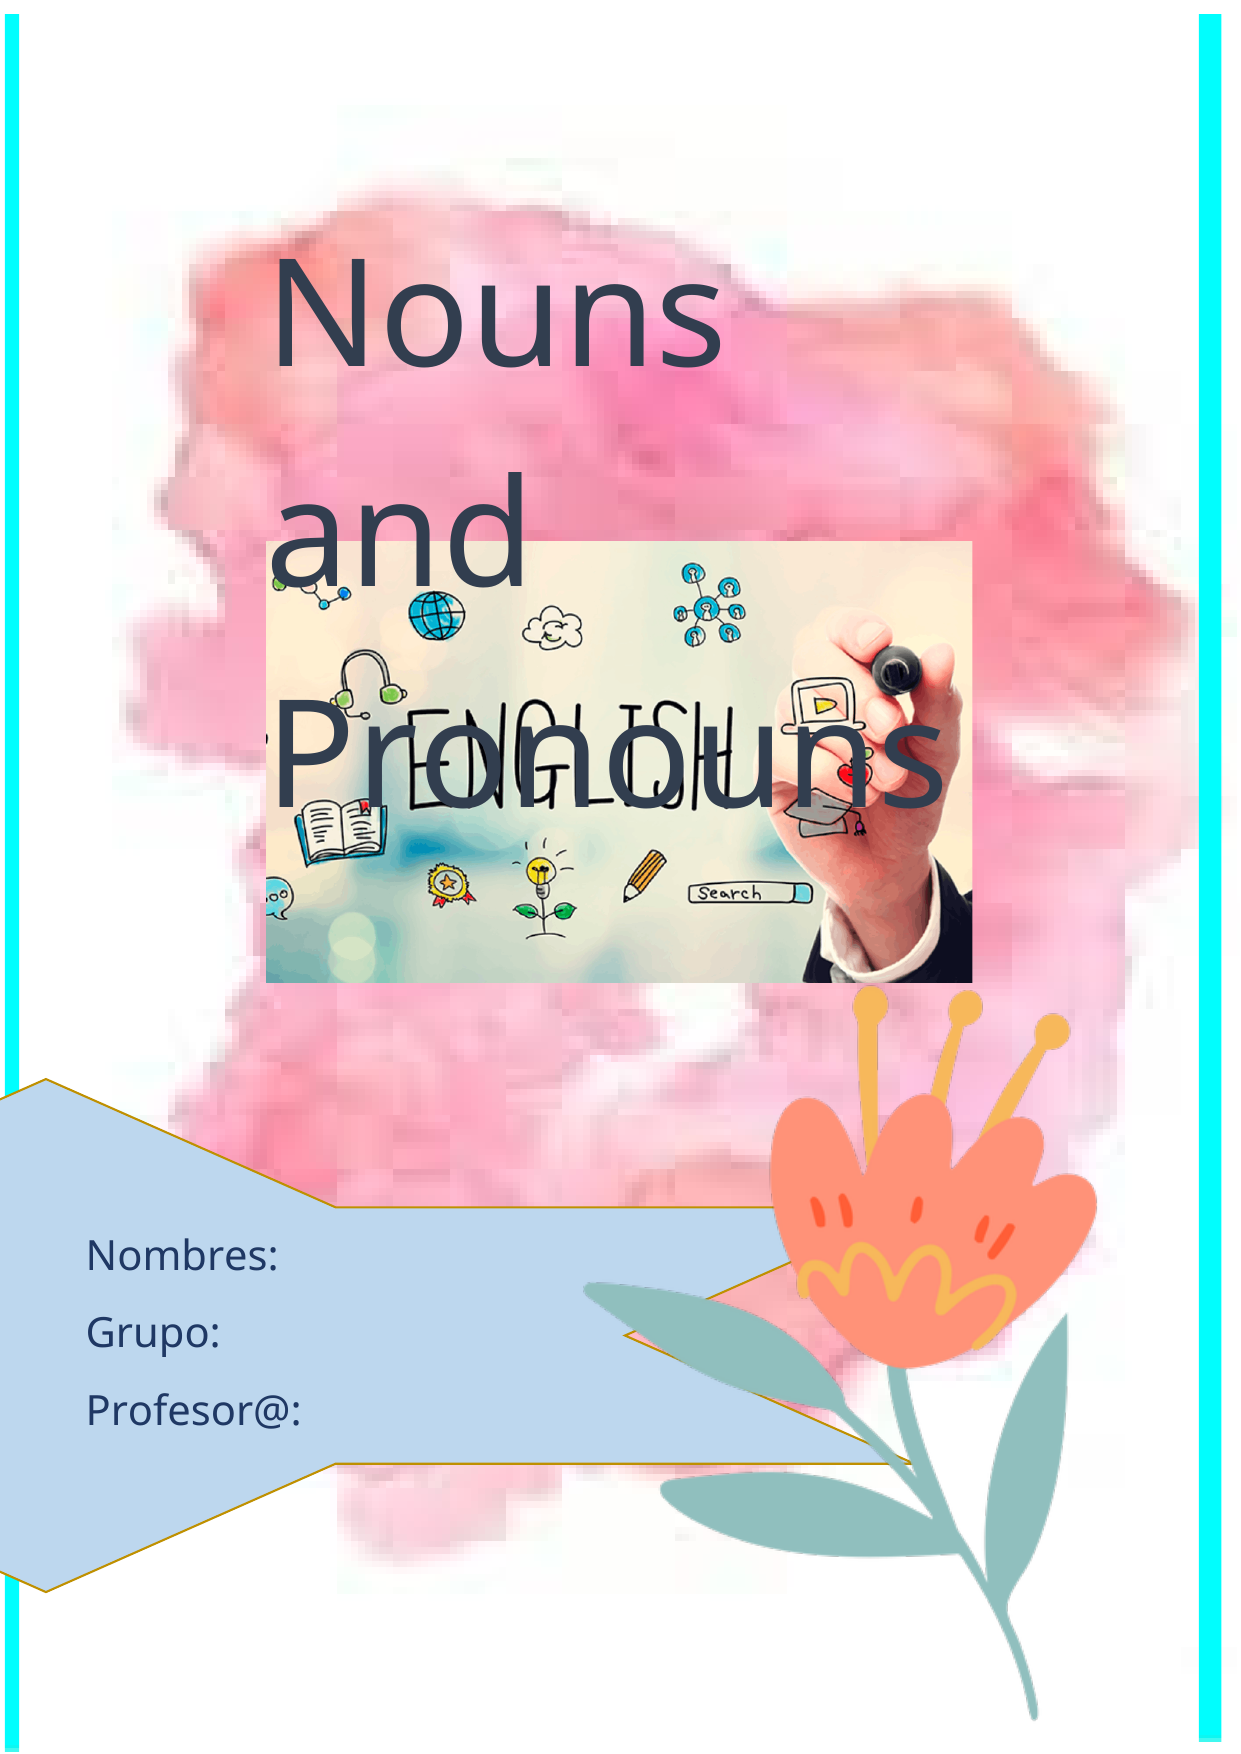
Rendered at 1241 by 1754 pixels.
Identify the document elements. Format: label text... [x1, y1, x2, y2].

text Nouns and Pronouns [266, 206, 1029, 851]
text Nombres: [85, 1225, 409, 1282]
picture [0, 0, 1241, 1754]
text Profesor@: [85, 1381, 409, 1438]
text Grupo: [85, 1303, 409, 1360]
